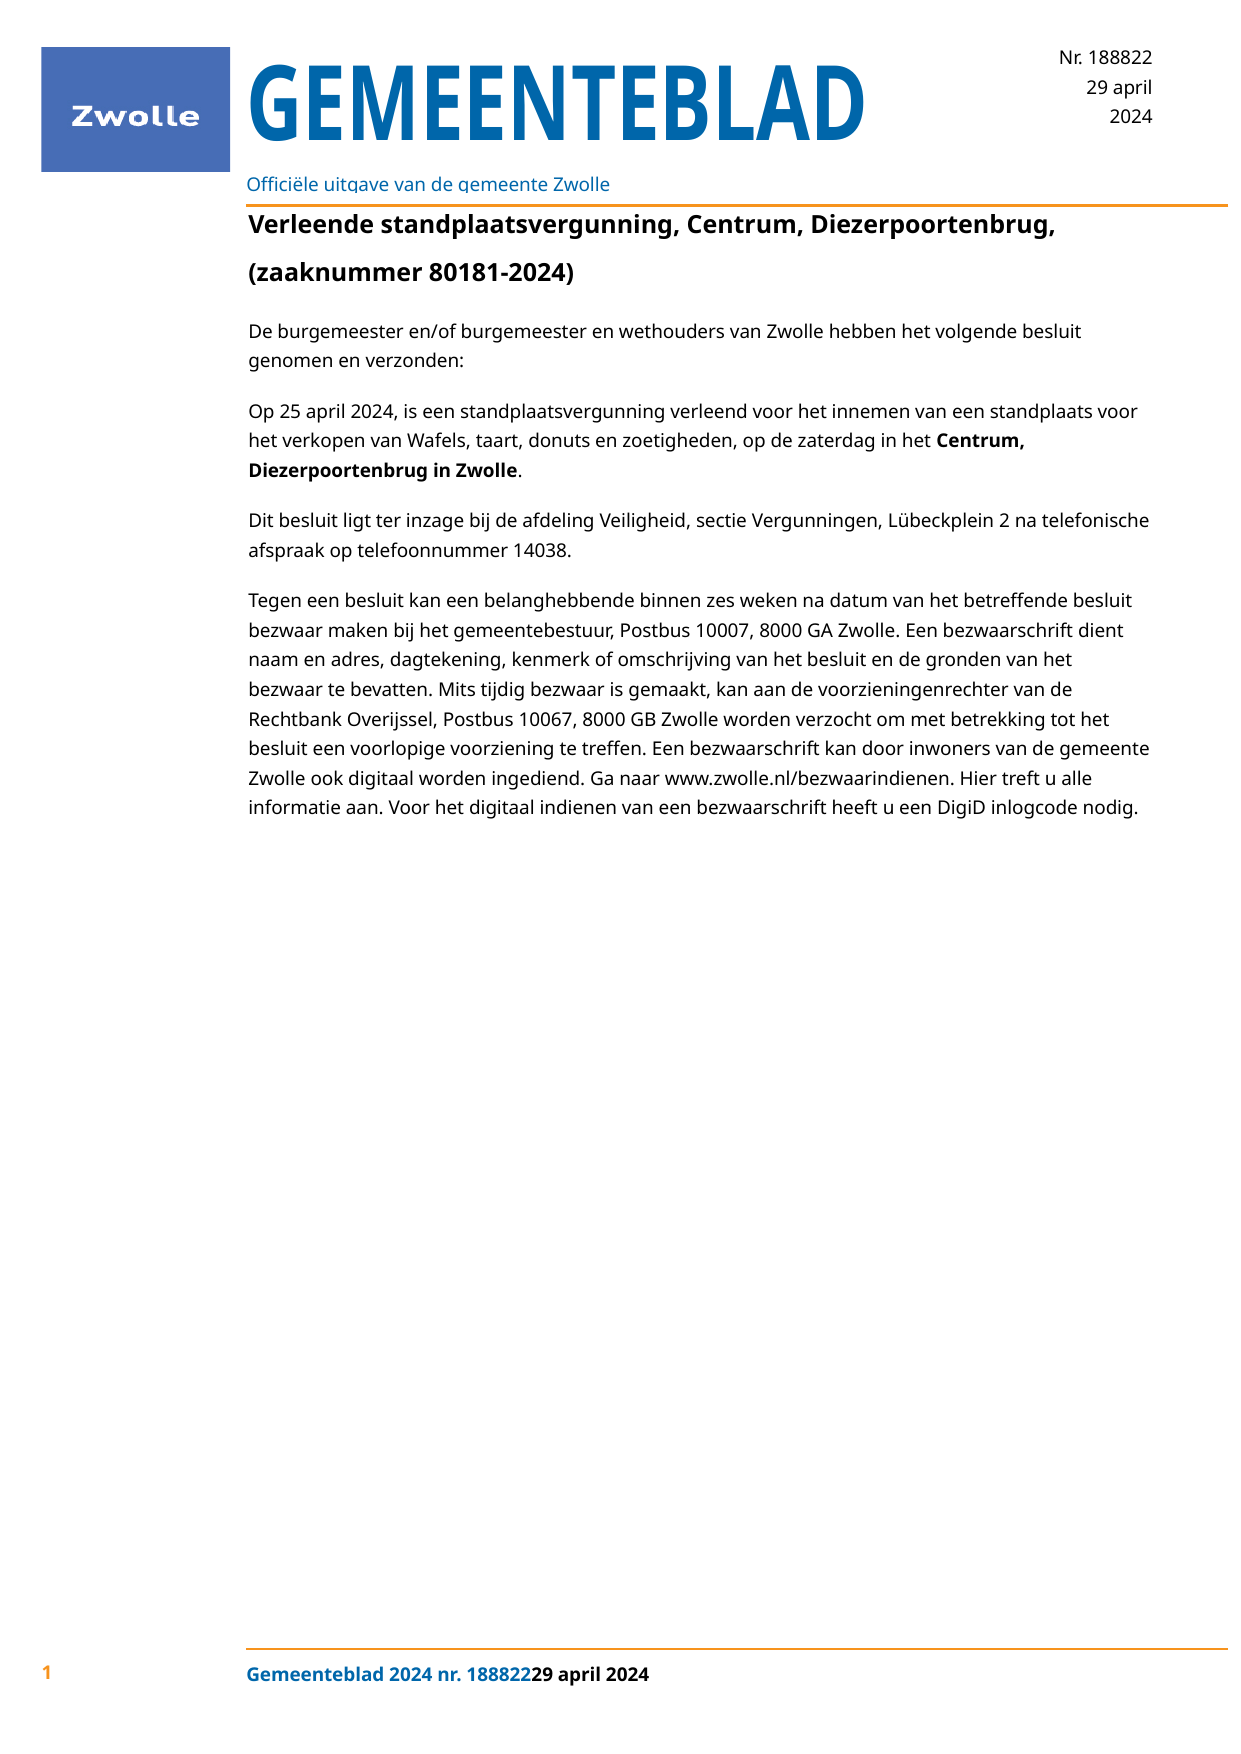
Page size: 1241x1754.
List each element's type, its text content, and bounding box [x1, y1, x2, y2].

text Tegen een besluit kan een belanghebbende binnen zes weken na datum van het betreffende besluit bezwaar maken bij het gemeentebestuur, Postbus 10007, 8000 GA Zwolle. Een bezwaarschrift dient naam en adres, dagtekening, kenmerk of omschrijving van het besluit en de gronden van het bezwaar te bevatten. Mits tijdig bezwaar is gemaakt, kan aan de voorzieningenrechter van de Rechtbank Overijssel, Postbus 10067, 8000 GB Zwolle worden verzocht om met betrekking tot het besluit een voorlopige voorziening te treffen. Een bezwaarschrift kan door inwoners van de gemeente Zwolle ook digitaal worden ingediend. Ga naar www.zwolle.nl/bezwaarindienen. Hier treft u alle informatie aan. Voor het digitaal indienen van een bezwaarschrift heeft u een DigiD inlogcode nodig. [248, 587, 1152, 820]
picture [41, 47, 231, 172]
text Dit besluit ligt ter inzage bij de afdeling Veiligheid, sectie Vergunningen, Lübeckplein 2 na telefonische afspraak op telefoonnummer 14038. [248, 507, 1152, 563]
text Verleende standplaatsvergunning, Centrum, Diezerpoortenbrug, (zaaknummer 80181-2024) [248, 207, 1152, 288]
text Op 25 april 2024, is een standplaatsvergunning verleend voor het innemen van een standplaats voor het verkopen van Wafels, taart, donuts en zoetigheden, op de zaterdag in het Centrum, Diezerpoortenbrug in Zwolle. [248, 398, 1152, 483]
text De burgemeester en/of burgemeester en wethouders van Zwolle hebben het volgende besluit genomen en verzonden: [248, 318, 1152, 373]
